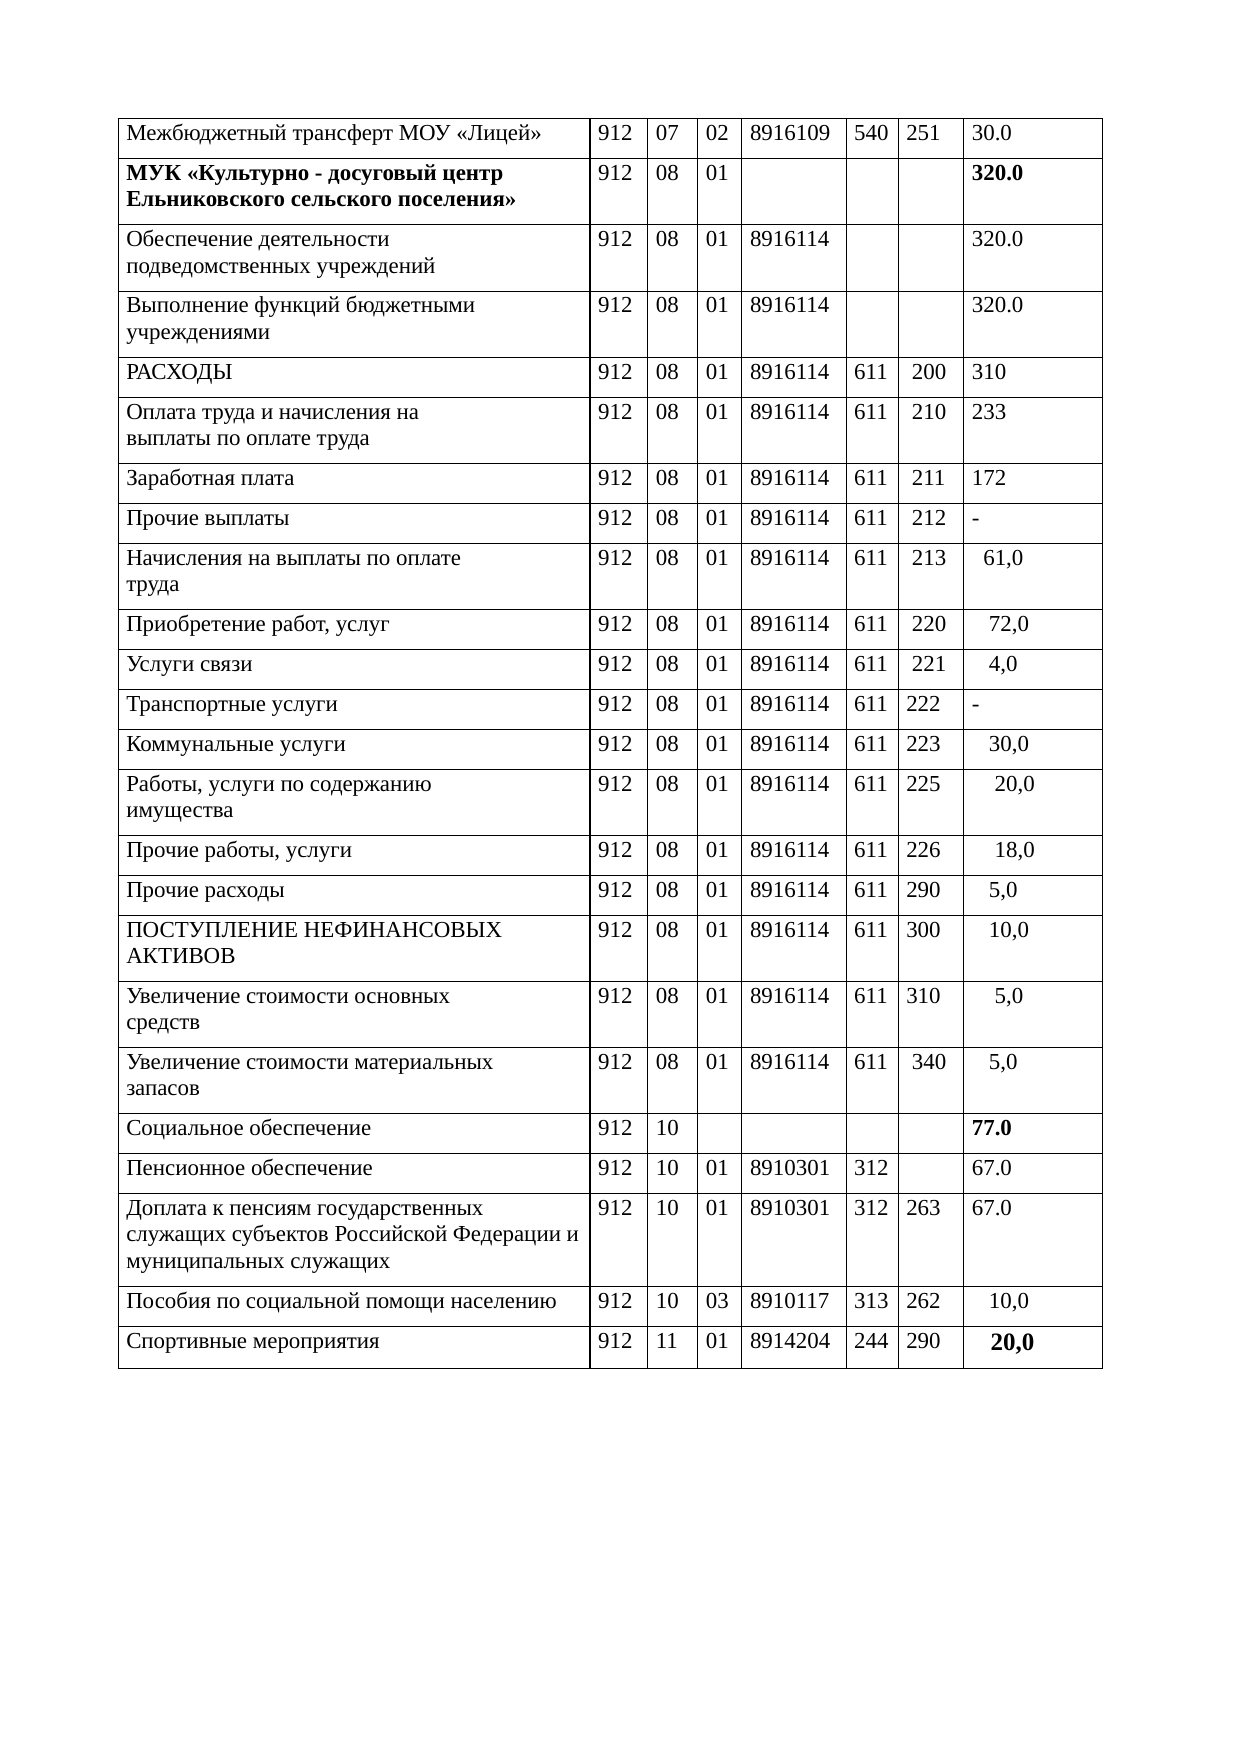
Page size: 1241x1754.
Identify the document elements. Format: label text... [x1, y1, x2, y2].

table_cell 220 [899, 610, 963, 649]
table_cell 8916114 [742, 504, 846, 543]
table_cell Спортивные мероприятия [119, 1327, 589, 1368]
table_cell 8916114 [742, 225, 846, 291]
table_cell - [964, 504, 1102, 543]
table_cell 8916114 [742, 982, 846, 1047]
table_cell 30,0 [964, 119, 1102, 158]
table_cell 08 [648, 225, 697, 291]
table_cell 912 [591, 358, 647, 397]
table_cell Услуги связи [119, 650, 589, 689]
table_cell 61,0 [964, 544, 1102, 609]
table_cell Прочие выплаты [119, 504, 589, 543]
table_cell Обеспечение деятельности подведомственных учреждений [119, 225, 589, 291]
table_cell 310 [964, 358, 1102, 397]
table_cell 01 [698, 358, 741, 397]
table_cell [899, 159, 963, 224]
table_cell 8916114 [742, 916, 846, 981]
table_cell 67,0 [964, 1154, 1102, 1193]
table_cell [847, 159, 898, 224]
table_cell Социальное обеспечение [119, 1114, 589, 1153]
table_cell 340 [899, 1048, 963, 1113]
table_cell 262 [899, 1287, 963, 1326]
table_cell 611 [847, 916, 898, 981]
table_cell 912 [591, 292, 647, 357]
table_cell 912 [591, 876, 647, 914]
table_cell РАСХОДЫ [119, 358, 589, 397]
table_cell 222 [899, 690, 963, 729]
table_cell 01 [698, 504, 741, 543]
table_cell 08 [648, 916, 697, 981]
table_cell 213 [899, 544, 963, 609]
table_cell 10 [648, 1287, 697, 1326]
table_cell 8916114 [742, 836, 846, 875]
table_cell 212 [899, 504, 963, 543]
table_cell 08 [648, 398, 697, 463]
table_cell 01 [698, 610, 741, 649]
table_cell 912 [591, 1194, 647, 1286]
table_cell 8914204 [742, 1327, 846, 1368]
table_cell 03 [698, 1287, 741, 1326]
table_cell 223 [899, 730, 963, 768]
table_cell 08 [648, 836, 697, 875]
table_cell 01 [698, 876, 741, 914]
table_cell 08 [648, 464, 697, 503]
table_cell 8916114 [742, 464, 846, 503]
table_cell Прочие работы, услуги [119, 836, 589, 875]
table_cell Оплата труда и начисления на выплаты по оплате труда [119, 398, 589, 463]
table_cell 01 [698, 916, 741, 981]
table_cell 08 [648, 504, 697, 543]
table_cell 01 [698, 1048, 741, 1113]
table_cell 912 [591, 1048, 647, 1113]
table_cell 08 [648, 1048, 697, 1113]
table_cell 08 [648, 770, 697, 835]
table_cell 912 [591, 650, 647, 689]
table_cell 912 [591, 982, 647, 1047]
table_cell 912 [591, 119, 647, 158]
table_cell 611 [847, 836, 898, 875]
table_cell 611 [847, 504, 898, 543]
table_cell 611 [847, 730, 898, 768]
table_cell 8910301 [742, 1154, 846, 1193]
table_cell Межбюджетный трансферт МОУ «Лицей» [119, 119, 589, 158]
table_cell 221 [899, 650, 963, 689]
table_cell 08 [648, 730, 697, 768]
table_cell 10 [648, 1154, 697, 1193]
table_cell 08 [648, 159, 697, 224]
table_cell Приобретение работ, услуг [119, 610, 589, 649]
table_cell 611 [847, 650, 898, 689]
table_cell 02 [698, 119, 741, 158]
table_cell Пособия по социальной помощи населению [119, 1287, 589, 1326]
table_cell 8916114 [742, 544, 846, 609]
table_cell 20,0 [964, 1327, 1102, 1368]
table_cell Заработная плата [119, 464, 589, 503]
table_cell 912 [591, 1154, 647, 1193]
table_cell 912 [591, 1327, 647, 1368]
table_cell 01 [698, 544, 741, 609]
table_cell 8916114 [742, 610, 846, 649]
table_cell 225 [899, 770, 963, 835]
table_cell 8916114 [742, 292, 846, 357]
table_cell 263 [899, 1194, 963, 1286]
table_cell 8916114 [742, 876, 846, 914]
table_cell 8916114 [742, 770, 846, 835]
table_cell 312 [847, 1154, 898, 1193]
table_cell 912 [591, 836, 647, 875]
table_cell 912 [591, 690, 647, 729]
table_cell 01 [698, 292, 741, 357]
table_cell Доплата к пенсиям государственных служащих субъектов Российской Федерации и муниципальных служащих [119, 1194, 589, 1286]
table_cell 08 [648, 690, 697, 729]
table_cell 611 [847, 610, 898, 649]
table_cell 72,0 [964, 610, 1102, 649]
table_cell 01 [698, 836, 741, 875]
table_cell 18,0 [964, 836, 1102, 875]
table_cell 611 [847, 544, 898, 609]
table_cell Транспортные услуги [119, 690, 589, 729]
table_cell Начисления на выплаты по оплате труда [119, 544, 589, 609]
table_cell 01 [698, 1327, 741, 1368]
table_cell 912 [591, 464, 647, 503]
table_cell Коммунальные услуги [119, 730, 589, 768]
table_cell 211 [899, 464, 963, 503]
table_cell 611 [847, 770, 898, 835]
table_cell 01 [698, 1154, 741, 1193]
table_cell 912 [591, 544, 647, 609]
table_cell 912 [591, 916, 647, 981]
table_cell 4,0 [964, 650, 1102, 689]
table_cell 8916114 [742, 650, 846, 689]
table_cell 01 [698, 464, 741, 503]
table_cell 912 [591, 1287, 647, 1326]
table_cell [899, 1154, 963, 1193]
table_cell ПОСТУПЛЕНИЕ НЕФИНАНСОВЫХ АКТИВОВ [119, 916, 589, 981]
table_cell [847, 1114, 898, 1153]
table_cell 8916114 [742, 398, 846, 463]
table_cell 08 [648, 544, 697, 609]
table_cell [899, 1114, 963, 1153]
table_cell 10 [648, 1114, 697, 1153]
table_cell МУК «Культурно - досуговый центр Ельниковского сельского поселения» [119, 159, 589, 224]
table_cell 290 [899, 876, 963, 914]
table_cell 10,0 [964, 1287, 1102, 1326]
table_cell 08 [648, 610, 697, 649]
table_cell 08 [648, 650, 697, 689]
table_cell Работы, услуги по содержанию имущества [119, 770, 589, 835]
table_cell 20,0 [964, 770, 1102, 835]
table_cell [847, 225, 898, 291]
table_cell 290 [899, 1327, 963, 1368]
table_cell 30,0 [964, 730, 1102, 768]
table_cell 08 [648, 876, 697, 914]
table_cell 912 [591, 225, 647, 291]
table_cell 200 [899, 358, 963, 397]
table_cell 5,0 [964, 1048, 1102, 1113]
table_cell 210 [899, 398, 963, 463]
table_cell 01 [698, 159, 741, 224]
table_cell [899, 292, 963, 357]
table_cell 912 [591, 770, 647, 835]
table_cell 8916114 [742, 690, 846, 729]
table_cell 912 [591, 730, 647, 768]
table_cell 01 [698, 690, 741, 729]
table_cell 320,0 [964, 292, 1102, 357]
table_cell 07 [648, 119, 697, 158]
table_cell 912 [591, 1114, 647, 1153]
table_cell 01 [698, 650, 741, 689]
table_cell 01 [698, 225, 741, 291]
table_cell 611 [847, 398, 898, 463]
table_cell Пенсионное обеспечение [119, 1154, 589, 1193]
table_cell 8910301 [742, 1194, 846, 1286]
table_cell 310 [899, 982, 963, 1047]
table_cell 611 [847, 358, 898, 397]
table_cell 01 [698, 982, 741, 1047]
table_cell 08 [648, 358, 697, 397]
table_cell 01 [698, 770, 741, 835]
table_cell [899, 225, 963, 291]
table_cell 08 [648, 292, 697, 357]
table_cell Увеличение стоимости основных средств [119, 982, 589, 1047]
table_cell Выполнение функций бюджетными учреждениями [119, 292, 589, 357]
table_cell 77,0 [964, 1114, 1102, 1153]
table_cell 233 [964, 398, 1102, 463]
table_cell [698, 1114, 741, 1153]
table_cell 611 [847, 982, 898, 1047]
table_cell 611 [847, 876, 898, 914]
table_cell 8916114 [742, 1048, 846, 1113]
table_cell 01 [698, 730, 741, 768]
table_cell 912 [591, 504, 647, 543]
table_cell 08 [648, 982, 697, 1047]
table_cell 312 [847, 1194, 898, 1286]
table_cell 244 [847, 1327, 898, 1368]
table_cell 8916114 [742, 730, 846, 768]
table_cell 611 [847, 1048, 898, 1113]
table_cell 320,0 [964, 225, 1102, 291]
table_cell 320,0 [964, 159, 1102, 224]
table_cell 5,0 [964, 982, 1102, 1047]
table_cell 01 [698, 1194, 741, 1286]
table_cell [847, 292, 898, 357]
table_cell 10,0 [964, 916, 1102, 981]
table_cell 300 [899, 916, 963, 981]
table_cell 11 [648, 1327, 697, 1368]
table_cell 611 [847, 464, 898, 503]
table_cell 912 [591, 610, 647, 649]
table_cell 8916114 [742, 358, 846, 397]
table_cell 251 [899, 119, 963, 158]
table_cell 5,0 [964, 876, 1102, 914]
table_cell 8910117 [742, 1287, 846, 1326]
table_cell 172 [964, 464, 1102, 503]
table_cell 10 [648, 1194, 697, 1286]
table_cell 8916109 [742, 119, 846, 158]
table_cell 01 [698, 398, 741, 463]
table_cell - [964, 690, 1102, 729]
table_cell [742, 159, 846, 224]
table_cell Увеличение стоимости материальных запасов [119, 1048, 589, 1113]
table_cell 912 [591, 398, 647, 463]
table_cell Прочие расходы [119, 876, 589, 914]
table_cell [742, 1114, 846, 1153]
table_cell 912 [591, 159, 647, 224]
table_cell 313 [847, 1287, 898, 1326]
table_cell 67,0 [964, 1194, 1102, 1286]
table_cell 226 [899, 836, 963, 875]
table_cell 540 [847, 119, 898, 158]
table_cell 611 [847, 690, 898, 729]
